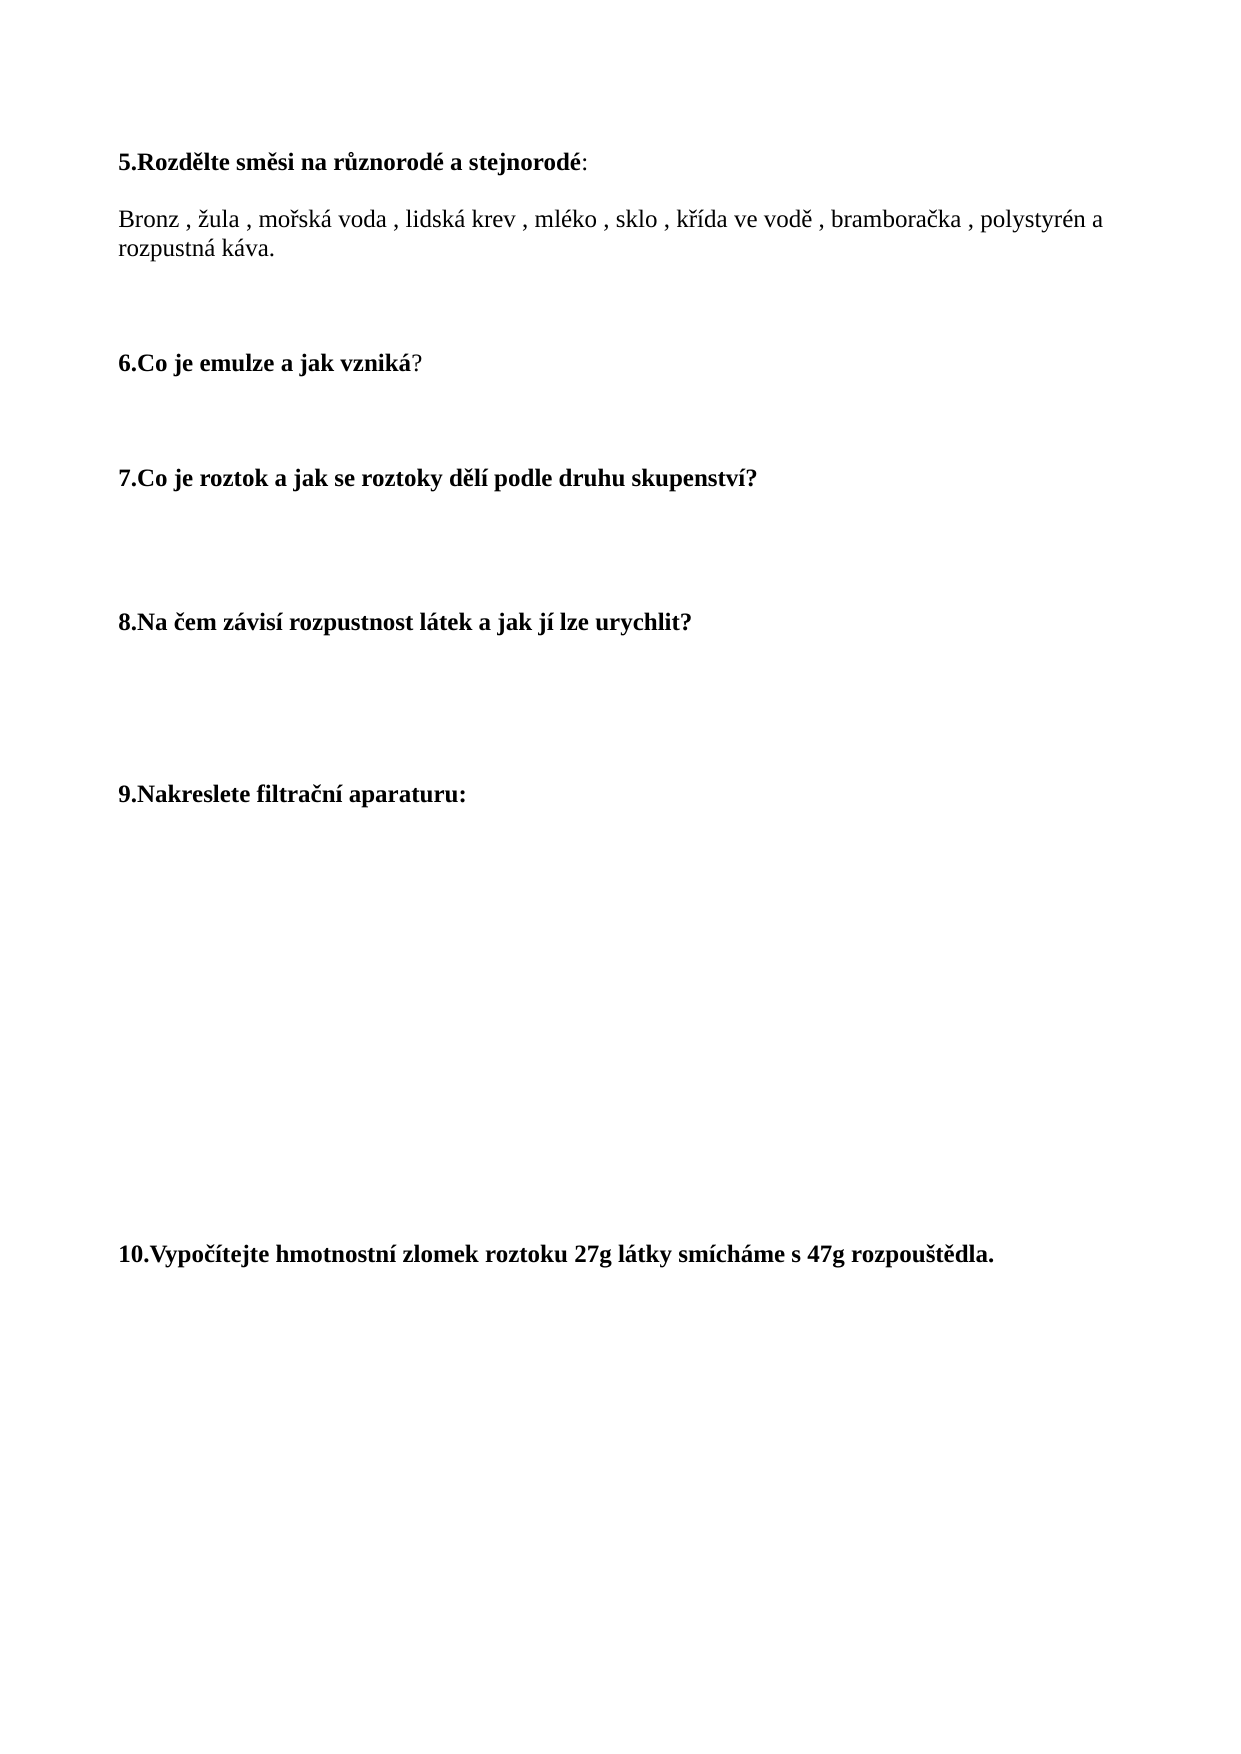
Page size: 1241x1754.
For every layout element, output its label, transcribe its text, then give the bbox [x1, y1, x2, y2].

text 5.Rozdělte směsi na různorodé a stejnorodé: [118, 147, 1122, 176]
text 9.Nakreslete filtrační aparaturu: [118, 779, 1122, 808]
text 10.Vypočítejte hmotnostní zlomek roztoku 27g látky smícháme s 47g rozpouštědla. [118, 1239, 1122, 1268]
text 7.Co je roztok a jak se roztoky dělí podle druhu skupenství? [118, 463, 1122, 492]
text 8.Na čem závisí rozpustnost látek a jak jí lze urychlit? [118, 607, 1122, 636]
text 6.Co je emulze a jak vzniká? [118, 348, 1122, 377]
text Bronz , žula , mořská voda , lidská krev , mléko , sklo , křída ve vodě , bramboračka , polystyrén a rozpustná káva. [118, 204, 1122, 262]
